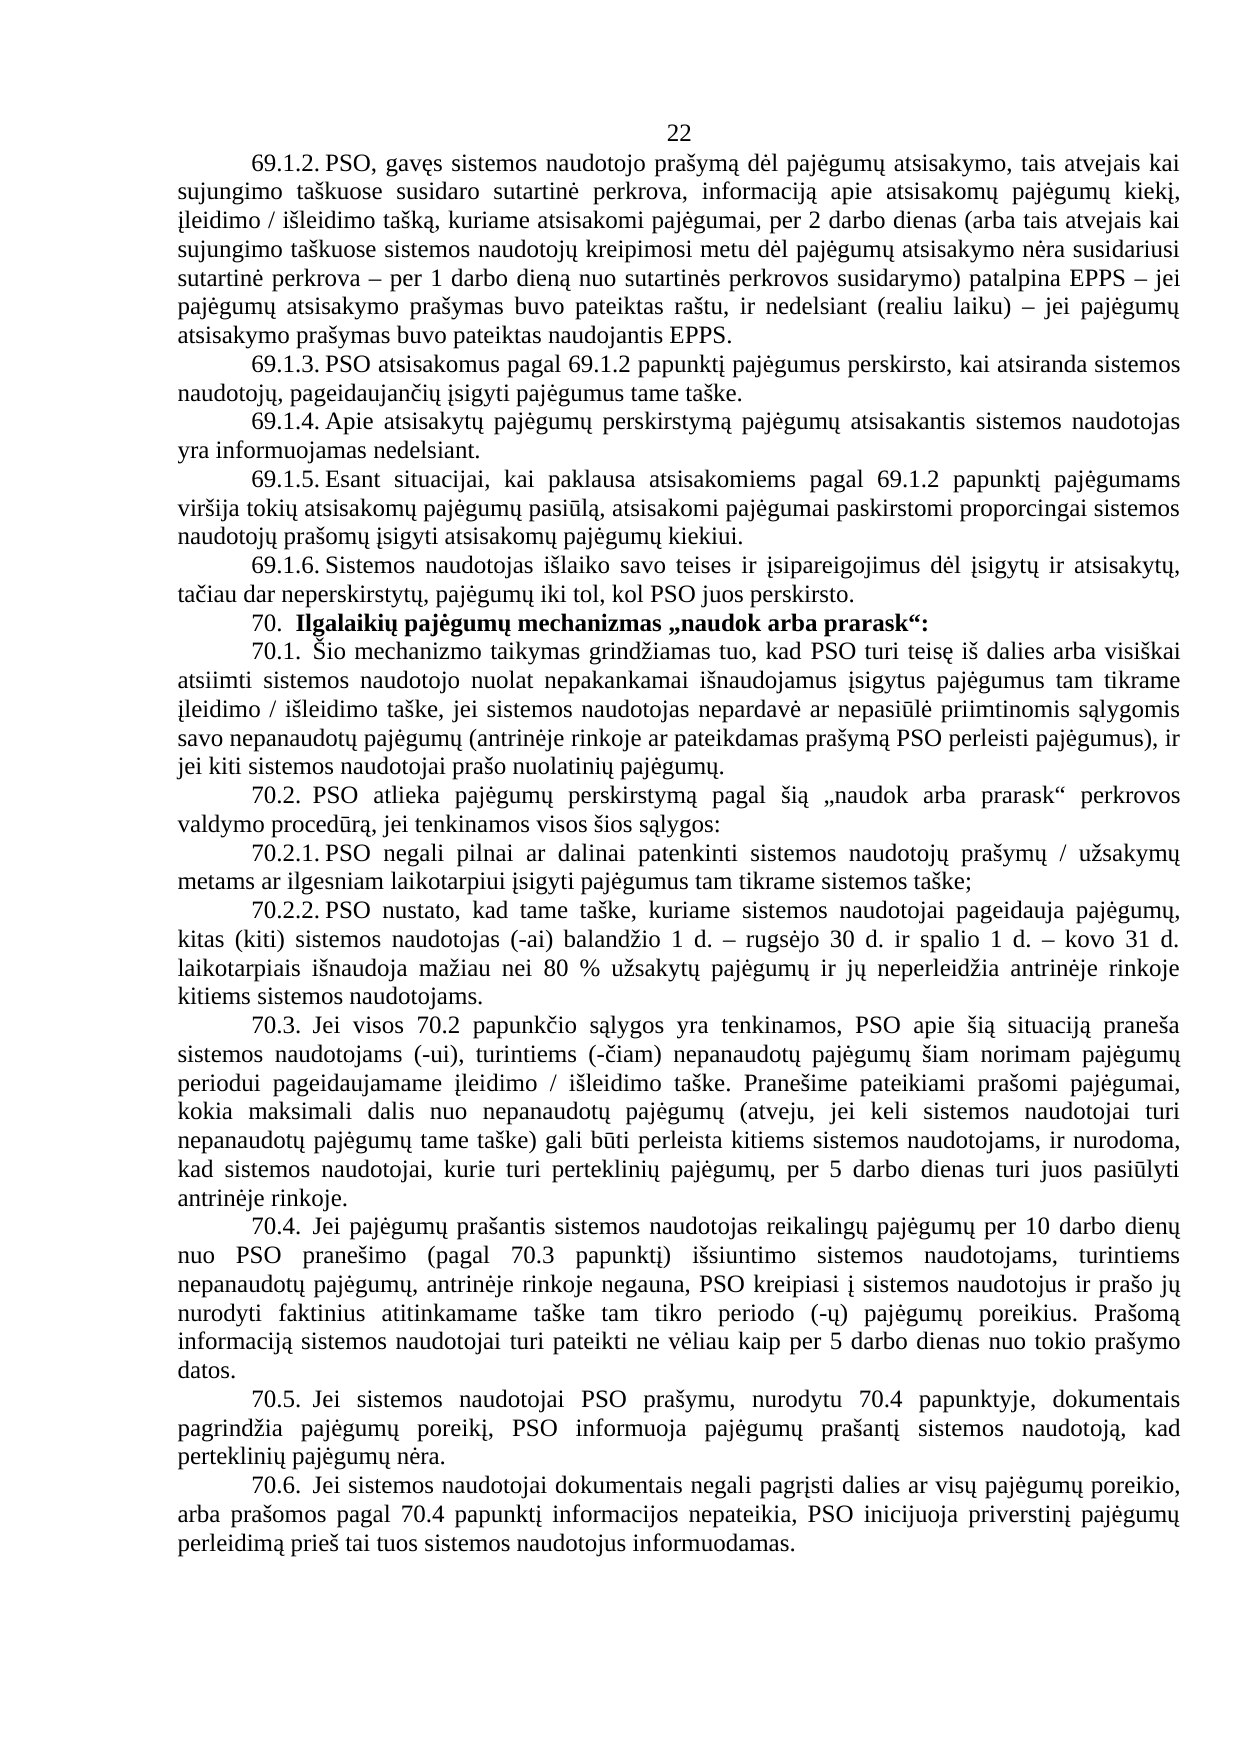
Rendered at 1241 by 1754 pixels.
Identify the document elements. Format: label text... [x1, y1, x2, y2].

text 70.3. Jei visos 70.2 papunkčio sąlygos yra tenkinamos, PSO apie šią situaciją praneša sistemos naudotojams (-ui), turintiems (-čiam) nepanaudotų pajėgumų šiam norimam pajėgumų periodui pageidaujamame įleidimo / išleidimo taške. Pranešime pateikiami prašomi pajėgumai, kokia maksimali dalis nuo nepanaudotų pajėgumų (atveju, jei keli sistemos naudotojai turi nepanaudotų pajėgumų tame taške) gali būti perleista kitiems sistemos naudotojams, ir nurodoma, kad sistemos naudotojai, kurie turi perteklinių pajėgumų, per 5 darbo dienas turi juos pasiūlyti antrinėje rinkoje. [177, 1010, 1181, 1211]
text 70.4. Jei pajėgumų prašantis sistemos naudotojas reikalingų pajėgumų per 10 darbo dienų nuo PSO pranešimo (pagal 70.3 papunktį) išsiuntimo sistemos naudotojams, turintiems nepanaudotų pajėgumų, antrinėje rinkoje negauna, PSO kreipiasi į sistemos naudotojus ir prašo jų nurodyti faktinius atitinkamame taške tam tikro periodo (-ų) pajėgumų poreikius. Prašomą informaciją sistemos naudotojai turi pateikti ne vėliau kaip per 5 darbo dienas nuo tokio prašymo datos. [177, 1211, 1181, 1384]
text 69.1.2. PSO, gavęs sistemos naudotojo prašymą dėl pajėgumų atsisakymo, tais atvejais kai sujungimo taškuose susidaro sutartinė perkrova, informaciją apie atsisakomų pajėgumų kiekį, įleidimo / išleidimo tašką, kuriame atsisakomi pajėgumai, per 2 darbo dienas (arba tais atvejais kai sujungimo taškuose sistemos naudotojų kreipimosi metu dėl pajėgumų atsisakymo nėra susidariusi sutartinė perkrova – per 1 darbo dieną nuo sutartinės perkrovos susidarymo) patalpina EPPS – jei pajėgumų atsisakymo prašymas buvo pateiktas raštu, ir nedelsiant (realiu laiku) – jei pajėgumų atsisakymo prašymas buvo pateiktas naudojantis EPPS. [177, 148, 1181, 349]
text 70.5. Jei sistemos naudotojai PSO prašymu, nurodytu 70.4 papunktyje, dokumentais pagrindžia pajėgumų poreikį, PSO informuoja pajėgumų prašantį sistemos naudotoją, kad perteklinių pajėgumų nėra. [177, 1384, 1181, 1470]
text 70.6. Jei sistemos naudotojai dokumentais negali pagrįsti dalies ar visų pajėgumų poreikio, arba prašomos pagal 70.4 papunktį informacijos nepateikia, PSO inicijuoja priverstinį pajėgumų perleidimą prieš tai tuos sistemos naudotojus informuodamas. [177, 1470, 1181, 1556]
text 70.2.1. PSO negali pilnai ar dalinai patenkinti sistemos naudotojų prašymų / užsakymų metams ar ilgesniam laikotarpiui įsigyti pajėgumus tam tikrame sistemos taške; [177, 838, 1181, 895]
text 69.1.4. Apie atsisakytų pajėgumų perskirstymą pajėgumų atsisakantis sistemos naudotojas yra informuojamas nedelsiant. [177, 406, 1181, 464]
text 69.1.6. Sistemos naudotojas išlaiko savo teises ir įsipareigojimus dėl įsigytų ir atsisakytų, tačiau dar neperskirstytų, pajėgumų iki tol, kol PSO juos perskirsto. [177, 550, 1181, 608]
text 70.1. Šio mechanizmo taikymas grindžiamas tuo, kad PSO turi teisę iš dalies arba visiškai atsiimti sistemos naudotojo nuolat nepakankamai išnaudojamus įsigytus pajėgumus tam tikrame įleidimo / išleidimo taške, jei sistemos naudotojas nepardavė ar nepasiūlė priimtinomis sąlygomis savo nepanaudotų pajėgumų (antrinėje rinkoje ar pateikdamas prašymą PSO perleisti pajėgumus), ir jei kiti sistemos naudotojai prašo nuolatinių pajėgumų. [177, 636, 1181, 780]
text 69.1.5. Esant situacijai, kai paklausa atsisakomiems pagal 69.1.2 papunktį pajėgumams viršija tokių atsisakomų pajėgumų pasiūlą, atsisakomi pajėgumai paskirstomi proporcingai sistemos naudotojų prašomų įsigyti atsisakomų pajėgumų kiekiui. [177, 464, 1181, 550]
text 70. Ilgalaikių pajėgumų mechanizmas „naudok arba prarask“: [177, 608, 1181, 636]
text 70.2.2. PSO nustato, kad tame taške, kuriame sistemos naudotojai pageidauja pajėgumų, kitas (kiti) sistemos naudotojas (-ai) balandžio 1 d. – rugsėjo 30 d. ir spalio 1 d. – kovo 31 d. laikotarpiais išnaudoja mažiau nei 80 % užsakytų pajėgumų ir jų neperleidžia antrinėje rinkoje kitiems sistemos naudotojams. [177, 895, 1181, 1010]
text 69.1.3. PSO atsisakomus pagal 69.1.2 papunktį pajėgumus perskirsto, kai atsiranda sistemos naudotojų, pageidaujančių įsigyti pajėgumus tame taške. [177, 349, 1181, 406]
text 70.2. PSO atlieka pajėgumų perskirstymą pagal šią „naudok arba prarask“ perkrovos valdymo procedūrą, jei tenkinamos visos šios sąlygos: [177, 780, 1181, 838]
